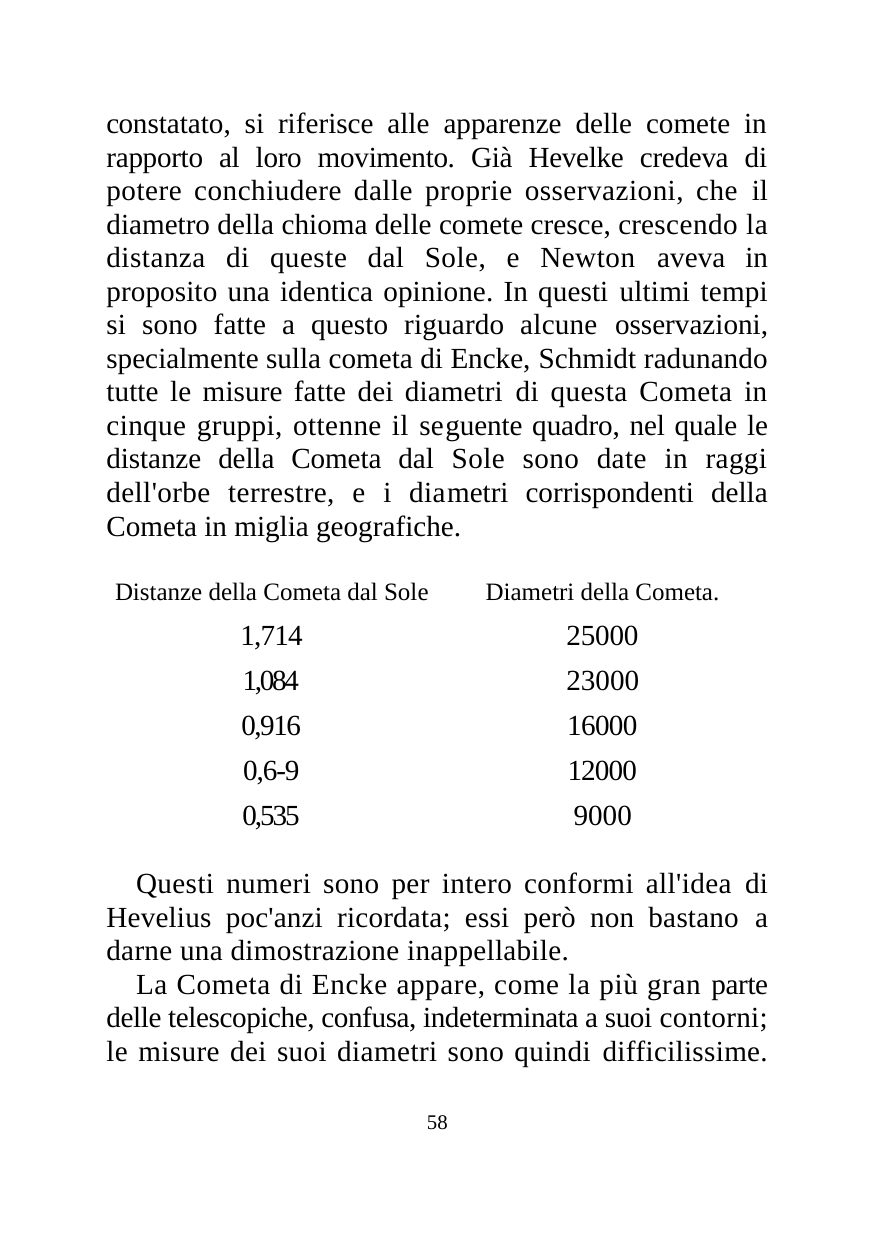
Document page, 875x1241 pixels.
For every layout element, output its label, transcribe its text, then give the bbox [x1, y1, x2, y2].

table_cell 9000 [437, 792, 768, 837]
table_cell 0,535 [106, 792, 437, 837]
table_header Diametri della Cometa. [437, 572, 768, 612]
table_cell 0,916 [106, 702, 437, 747]
table_cell 23000 [437, 657, 768, 702]
text Questi numeri sono per intero conformi all'idea di Hevelius poc'anzi ricordata; essi però non bastano a darne una dimostrazione inappellabile. [106, 866, 768, 967]
text constatato, si riferisce alle apparenze delle comete in rapporto al loro movimento. Già Hevelke credeva di potere conchiudere dalle proprie osservazioni, che il diametro della chioma delle comete cresce, crescendo la distanza di queste dal Sole, e Newton aveva in proposito una identica opinione. In questi ultimi tempi si sono fatte a questo riguardo alcune osservazioni, specialmente sulla cometa di Encke, Schmidt radunando tutte le misure fatte dei diametri di questa Cometa in cinque gruppi, ottenne il seguente quadro, nel quale le distanze della Cometa dal Sole sono date in raggi dell'orbe terrestre, e i diametri corrispondenti della Cometa in miglia geografiche. [106, 106, 768, 542]
table_cell 1,714 [106, 612, 437, 657]
table_cell 1,084 [106, 657, 437, 702]
table_header Distanze della Cometa dal Sole [106, 572, 437, 612]
table_cell 0,6-9 [106, 747, 437, 792]
table_cell 25000 [437, 612, 768, 657]
text La Cometa di Encke appare, come la più gran parte delle telescopiche, confusa, indeterminata a suoi contorni; le misure dei suoi diametri sono quindi difficilissime. [106, 967, 768, 1068]
table_cell 16000 [437, 702, 768, 747]
table_cell 12000 [437, 747, 768, 792]
